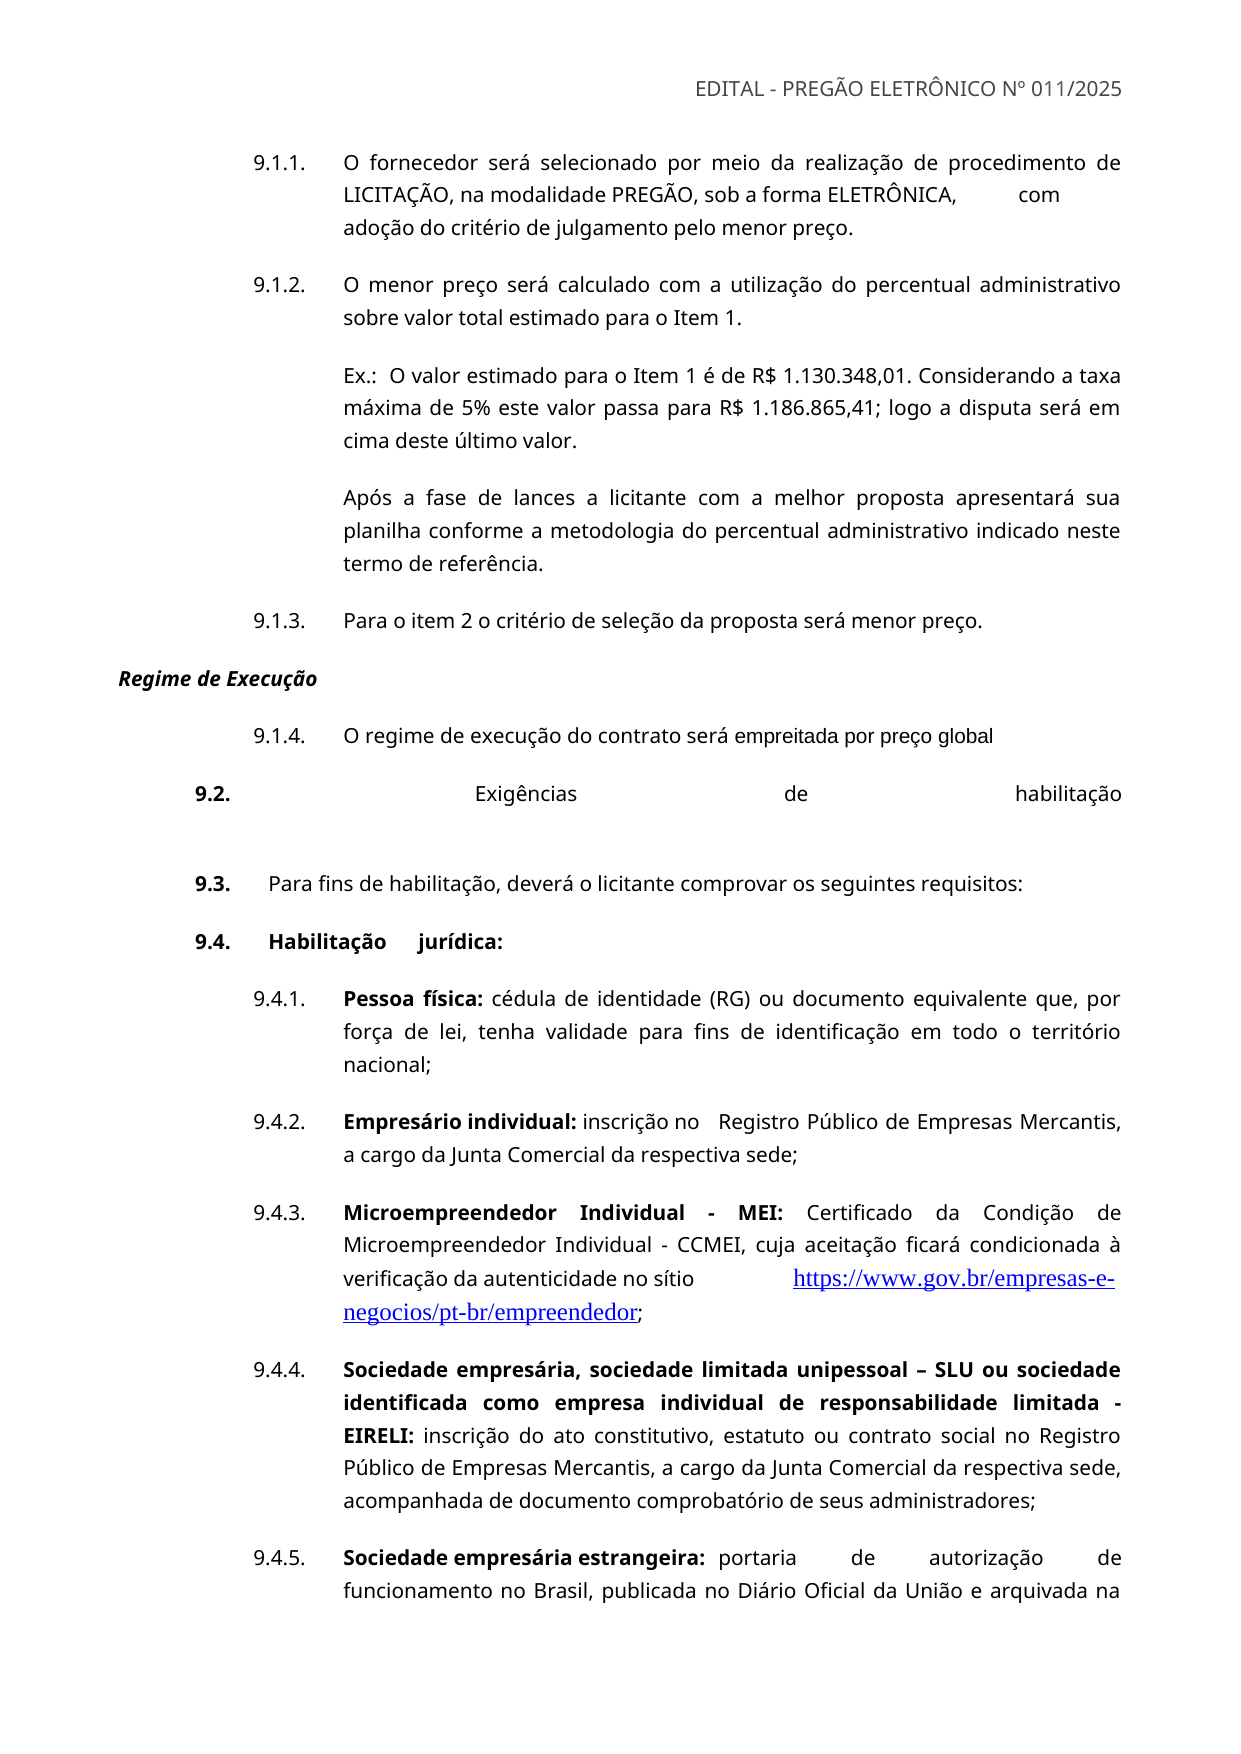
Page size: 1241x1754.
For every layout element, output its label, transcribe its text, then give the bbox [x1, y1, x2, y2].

text Regime de Execução [118, 664, 1122, 692]
list O regime de execução do contrato será empreitada por preço global [306, 722, 1122, 750]
list Exigências de habilitação [231, 779, 1122, 840]
list Empresário individual: inscrição no Registro Público de Empresas Mercantis, a cargo da Junta Comercial da respectiva sede; [306, 1107, 1122, 1168]
list Pessoa física: cédula de identidade (RG) ou documento equivalente que, por força de lei, tenha validade para fins de identificação em todo o território nacional; [306, 984, 1122, 1078]
list Sociedade empresária, sociedade limitada unipessoal – SLU ou sociedade identificada como empresa individual de responsabilidade limitada - EIRELI: inscrição do ato constitutivo, estatuto ou contrato social no Registro Público de Empresas Mercantis, a cargo da Junta Comercial da respectiva sede, acompanhada de documento comprobatório de seus administradores; [306, 1356, 1122, 1514]
list Sociedade empresária estrangeira: portaria de autorização de funcionamento no Brasil, publicada no Diário Oficial da União e arquivada na [306, 1543, 1122, 1604]
list Microempreendedor Individual - MEI: Certificado da Condição de Microempreendedor Individual - CCMEI, cuja aceitação ficará condicionada à verificação da autenticidade no sítio https://www.gov.br/empresas-e-negocios/pt-br/empreendedor; [306, 1198, 1122, 1326]
list Para fins de habilitação, deverá o licitante comprovar os seguintes requisitos: [231, 869, 1122, 898]
list Habilitação jurídica: [231, 927, 1122, 955]
text Ex.: O valor estimado para o Item 1 é de R$ 1.130.348,01. Considerando a taxa máxima de 5% este valor passa para R$ 1.186.865,41; logo a disputa será em cima deste último valor. [343, 361, 1122, 454]
list O fornecedor será selecionado por meio da realização de procedimento de LICITAÇÃO, na modalidade PREGÃO, sob a forma ELETRÔNICA, com adoção do critério de julgamento pelo menor preço. [306, 148, 1122, 241]
text Após a fase de lances a licitante com a melhor proposta apresentará sua planilha conforme a metodologia do percentual administrativo indicado neste termo de referência. [343, 483, 1122, 577]
list O menor preço será calculado com a utilização do percentual administrativo sobre valor total estimado para o Item 1. [306, 271, 1122, 332]
list Para o item 2 o critério de seleção da proposta será menor preço. [306, 606, 1122, 635]
